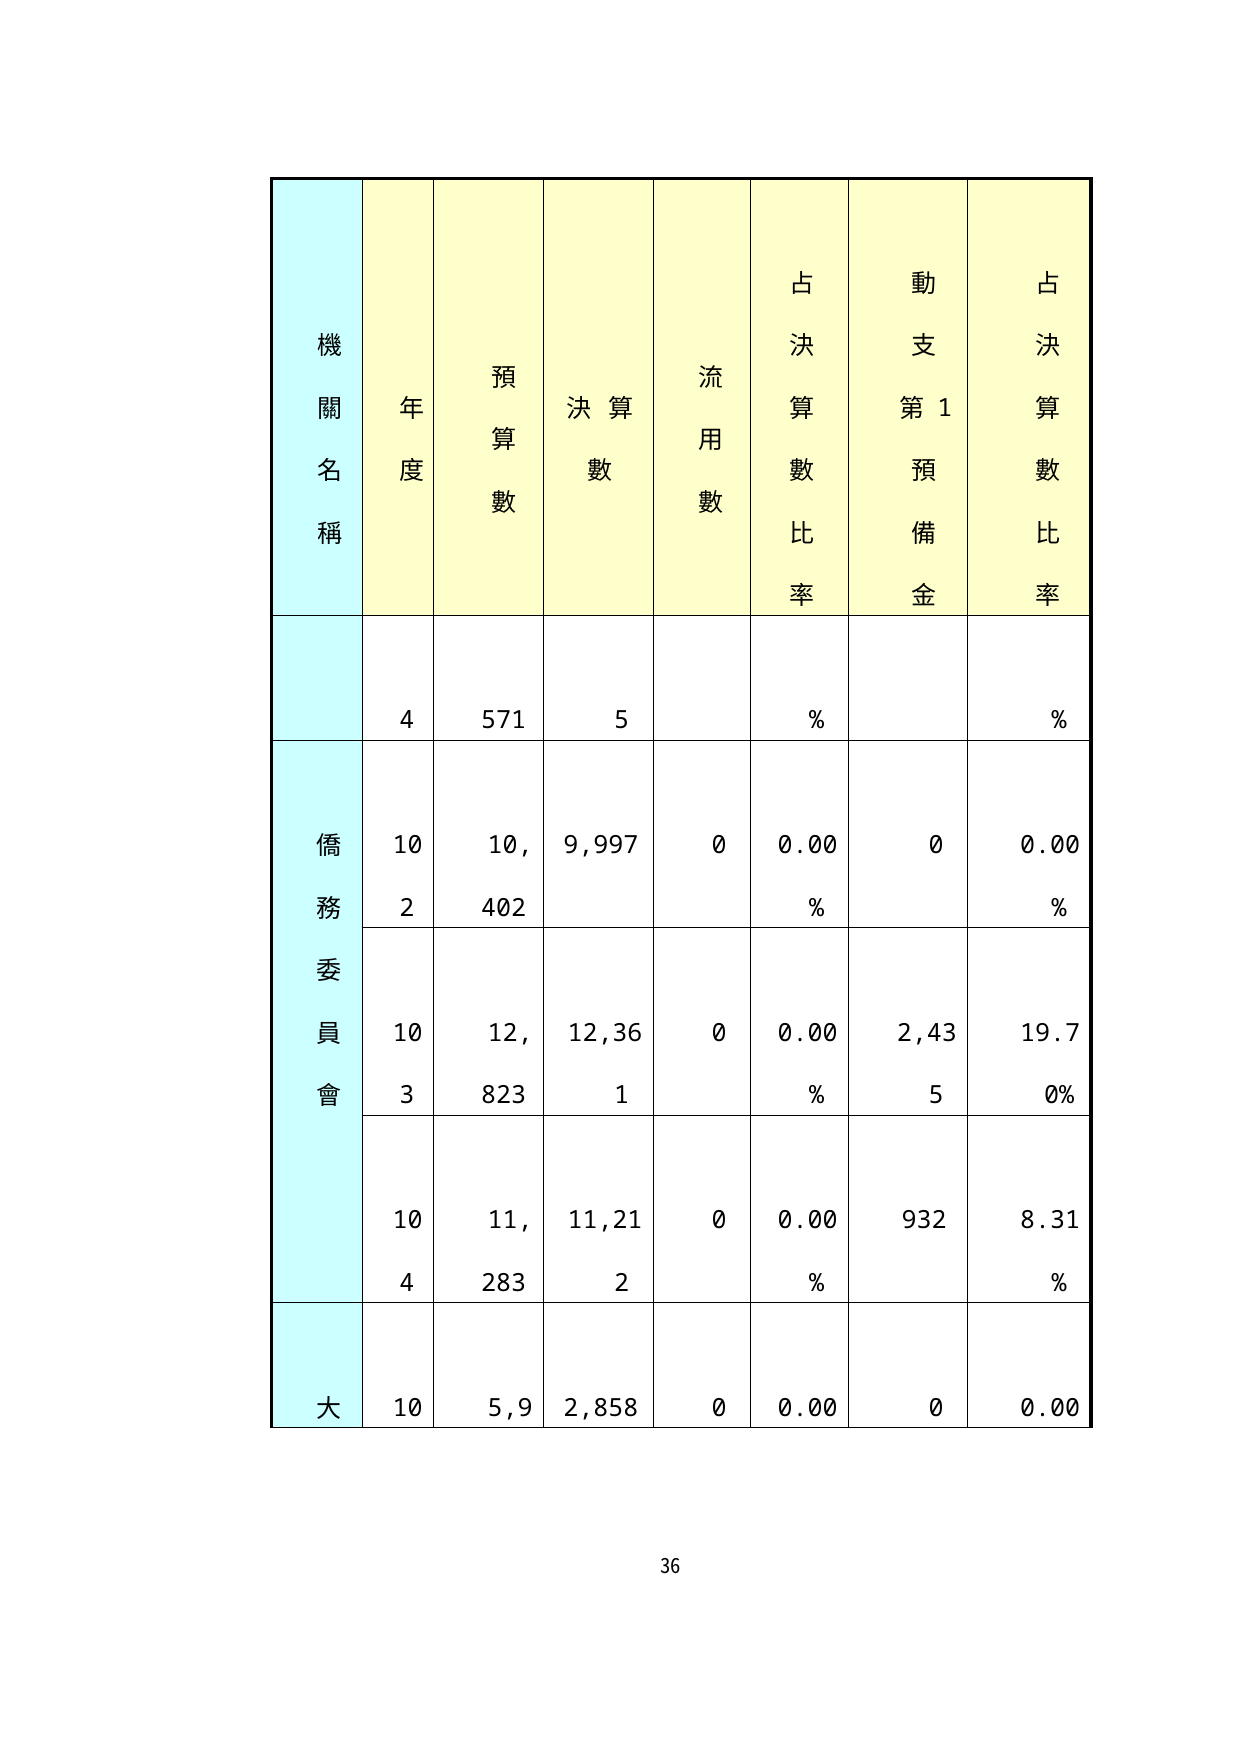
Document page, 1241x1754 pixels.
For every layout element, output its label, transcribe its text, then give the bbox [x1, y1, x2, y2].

table_cell 5,9 [434, 1303, 543, 1427]
table_cell 9,997 [544, 741, 653, 927]
table_cell 19.70% [968, 928, 1089, 1115]
table_cell 0.00 [968, 1303, 1089, 1427]
table_header 占決算數比率 [968, 180, 1089, 615]
table_cell 大 [273, 1303, 362, 1427]
table_cell 2,858 [544, 1303, 653, 1427]
table_cell 0 [654, 1116, 750, 1302]
table_cell 0.00% [968, 741, 1089, 927]
table_cell 8.31% [968, 1116, 1089, 1302]
table_cell 932 [849, 1116, 967, 1302]
table_cell [273, 616, 362, 740]
table_header 動支第1預備金 [849, 180, 967, 615]
table_cell 11,283 [434, 1116, 543, 1302]
table_cell 0.00% [751, 741, 848, 927]
table_cell % [968, 616, 1089, 740]
table_cell 11,212 [544, 1116, 653, 1302]
table_cell 2,435 [849, 928, 967, 1115]
table_cell 12,823 [434, 928, 543, 1115]
table_cell 4 [363, 616, 433, 740]
table_cell 0 [654, 928, 750, 1115]
table_header 占決算數比率 [751, 180, 848, 615]
table_header 預算數 [434, 180, 543, 615]
table_header 決算數 [544, 180, 653, 615]
table_cell 12,361 [544, 928, 653, 1115]
table_cell 0 [654, 1303, 750, 1427]
table_header 機關名稱 [273, 180, 362, 615]
table_cell 0 [654, 741, 750, 927]
table_cell 10,402 [434, 741, 543, 927]
table_cell [849, 616, 967, 740]
table_cell 5 [544, 616, 653, 740]
table_cell 104 [363, 1116, 433, 1302]
table_cell 571 [434, 616, 543, 740]
table_cell % [751, 616, 848, 740]
table_cell 0.00% [751, 928, 848, 1115]
table_cell 10 [363, 1303, 433, 1427]
table_cell 0.00 [751, 1303, 848, 1427]
table_header 年度 [363, 180, 433, 615]
table_cell 102 [363, 741, 433, 927]
table_cell 103 [363, 928, 433, 1115]
table_cell [654, 616, 750, 740]
table_header 流用數 [654, 180, 750, 615]
table_cell 僑務委員會 [273, 741, 362, 1302]
table_cell 0 [849, 741, 967, 927]
table_cell 0 [849, 1303, 967, 1427]
table_cell 0.00% [751, 1116, 848, 1302]
